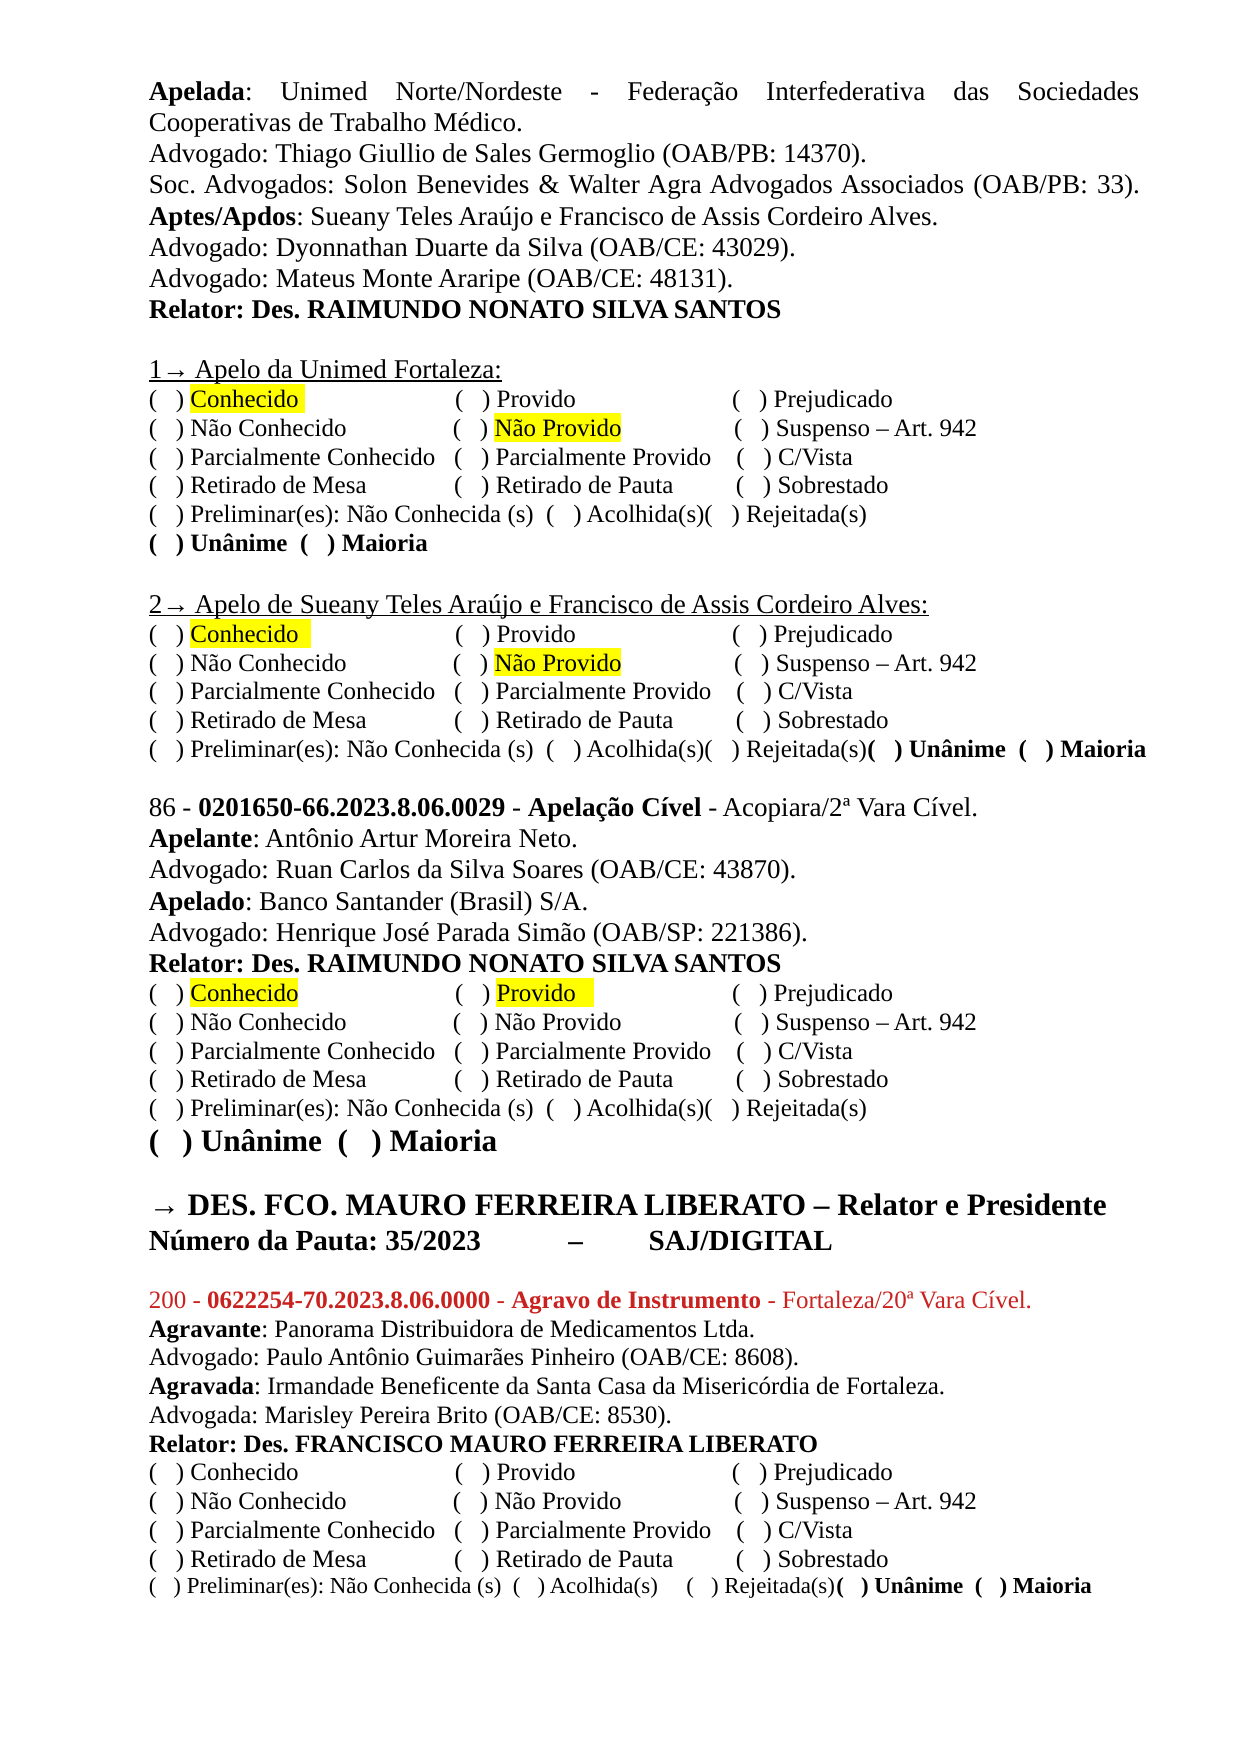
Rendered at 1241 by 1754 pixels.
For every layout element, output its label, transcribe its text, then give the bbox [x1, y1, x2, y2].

text 2→ Apelo de Sueany Teles Araújo e Francisco de Assis Cordeiro Alves: [148, 588, 1141, 619]
text Advogada: Marisley Pereira Brito (OAB/CE: 8530). [148, 1400, 1141, 1429]
text ( ) Preliminar(es): Não Conhecida (s) ( ) Acolhida(s)( ) Rejeitada(s) [148, 1093, 1158, 1122]
text ( ) Não Conhecido ( ) Não Provido ( ) Suspenso – Art. 942 [148, 648, 1158, 676]
text Relator: Des. FRANCISCO MAURO FERREIRA LIBERATO [148, 1429, 1141, 1457]
text ( ) Parcialmente Conhecido ( ) Parcialmente Provido ( ) C/Vista [148, 676, 1158, 705]
text Relator: Des. RAIMUNDO NONATO SILVA SANTOS [148, 947, 1141, 978]
text Advogado: Mateus Monte Araripe (OAB/CE: 48131). [148, 262, 1141, 293]
text ( ) Não Conhecido ( ) Não Provido ( ) Suspenso – Art. 942 [148, 1007, 1158, 1036]
text ( ) Retirado de Mesa ( ) Retirado de Pauta ( ) Sobrestado [148, 470, 1158, 499]
text Soc. Advogados: Solon Benevides & Walter Agra Advogados Associados (OAB/PB: 33). Aptes/Apdos: Sueany Teles Araújo e Francisco de Assis Cordeiro Alves. [148, 168, 1141, 231]
text ( ) Não Conhecido ( ) Não Provido ( ) Suspenso – Art. 942 [148, 1486, 1158, 1515]
text Apelante: Antônio Artur Moreira Neto. [148, 822, 1141, 854]
text ( ) Preliminar(es): Não Conhecida (s) ( ) Acolhida(s) ( ) Rejeitada(s)( ) Unânime ( ) Maioria [148, 1572, 1158, 1599]
text 200 - 0622254-70.2023.8.06.0000 - Agravo de Instrumento - Fortaleza/20ª Vara Cível. [148, 1285, 1141, 1314]
text ( ) Parcialmente Conhecido ( ) Parcialmente Provido ( ) C/Vista [148, 442, 1158, 470]
text ( ) Unânime ( ) Maioria [148, 1122, 1158, 1158]
text Advogado: Dyonnathan Duarte da Silva (OAB/CE: 43029). [148, 231, 1141, 262]
text ( ) Conhecido ( ) Provido ( ) Prejudicado [148, 1457, 1141, 1486]
text Agravada: Irmandade Beneficente da Santa Casa da Misericórdia de Fortaleza. [148, 1371, 1141, 1400]
text ( ) Unânime ( ) Maioria [148, 528, 1158, 557]
text → DES. FCO. MAURO FERREIRA LIBERATO – Relator e Presidente [148, 1187, 1141, 1223]
text Relator: Des. RAIMUNDO NONATO SILVA SANTOS [148, 293, 1141, 324]
text ( ) Preliminar(es): Não Conhecida (s) ( ) Acolhida(s)( ) Rejeitada(s) [148, 499, 1158, 528]
text ( ) Conhecido ( ) Provido ( ) Prejudicado [148, 978, 1141, 1007]
text Advogado: Ruan Carlos da Silva Soares (OAB/CE: 43870). [148, 854, 1141, 885]
text ( ) Parcialmente Conhecido ( ) Parcialmente Provido ( ) C/Vista [148, 1036, 1158, 1064]
text Número da Pauta: 35/2023 – SAJ/DIGITAL [148, 1223, 1141, 1256]
text ( ) Preliminar(es): Não Conhecida (s) ( ) Acolhida(s)( ) Rejeitada(s)( ) Unânime ( ) Maioria [148, 734, 1158, 763]
text Agravante: Panorama Distribuidora de Medicamentos Ltda. [148, 1314, 1141, 1342]
text Apelado: Banco Santander (Brasil) S/A. [148, 885, 1141, 916]
text 86 - 0201650-66.2023.8.06.0029 - Apelação Cível - Acopiara/2ª Vara Cível. [148, 791, 1141, 822]
text Apelada: Unimed Norte/Nordeste - Federação Interfederativa das Sociedades Cooperativas de Trabalho Médico. [148, 75, 1141, 137]
text Advogado: Paulo Antônio Guimarães Pinheiro (OAB/CE: 8608). [148, 1342, 1141, 1371]
text ( ) Retirado de Mesa ( ) Retirado de Pauta ( ) Sobrestado [148, 1544, 1158, 1572]
text ( ) Retirado de Mesa ( ) Retirado de Pauta ( ) Sobrestado [148, 705, 1158, 734]
text ( ) Parcialmente Conhecido ( ) Parcialmente Provido ( ) C/Vista [148, 1515, 1158, 1544]
text Advogado: Henrique José Parada Simão (OAB/SP: 221386). [148, 916, 1141, 947]
text ( ) Conhecido ( ) Provido ( ) Prejudicado [148, 384, 1141, 413]
text Advogado: Thiago Giullio de Sales Germoglio (OAB/PB: 14370). [148, 137, 1141, 168]
text ( ) Conhecido ( ) Provido ( ) Prejudicado [148, 619, 1141, 648]
text 1→ Apelo da Unimed Fortaleza: [148, 353, 1141, 384]
text ( ) Não Conhecido ( ) Não Provido ( ) Suspenso – Art. 942 [148, 413, 1158, 442]
text ( ) Retirado de Mesa ( ) Retirado de Pauta ( ) Sobrestado [148, 1064, 1158, 1093]
